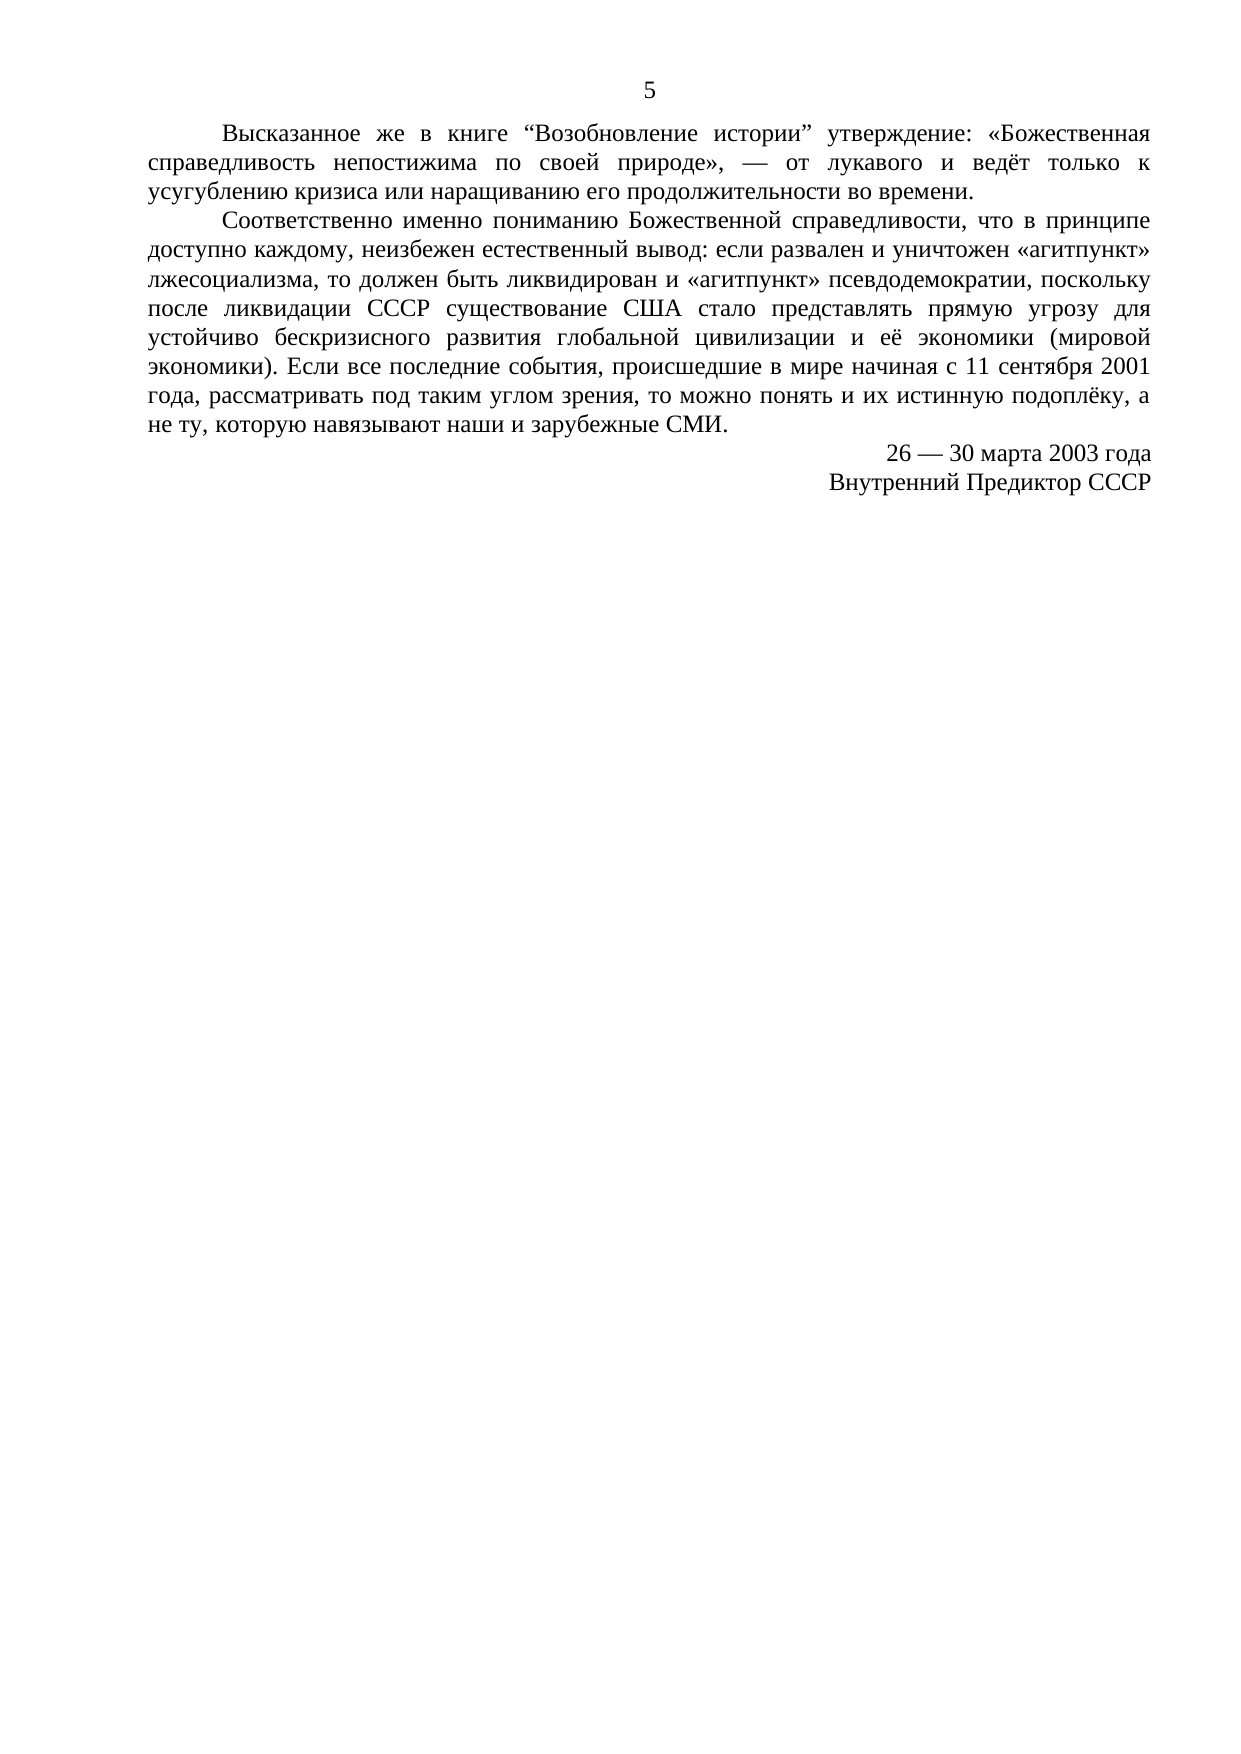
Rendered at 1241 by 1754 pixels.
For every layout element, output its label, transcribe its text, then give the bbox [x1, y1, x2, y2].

text 26 — 30 марта 2003 года [148, 438, 1152, 467]
text Соответственно именно пониманию Божественной справедливости, что в принципе доступно каждому, неизбежен естественный вывод: если развален и уничтожен «агитпункт» лжесоциализма, то должен быть ликвидирован и «агитпункт» псевдодемократии, поскольку после ликвидации СССР существование США стало представлять прямую угрозу для устойчиво бескризисного развития глобальной цивилизации и её экономики (мировой экономики). Если все последние события, происшедшие в мире начиная с 11 сентября 2001 года, рассматривать под таким углом зрения, то можно понять и их истинную подоплёку, а не ту, которую навязывают наши и зарубежные СМИ. [148, 205, 1152, 438]
text Высказанное же в книге “Возобновление истории” утверждение: «Божественная справедливость непостижима по своей природе», — от лукавого и ведёт только к усугублению кризиса или наращиванию его продолжительности во времени. [148, 118, 1152, 205]
text Внутренний Предиктор СССР [148, 467, 1152, 496]
